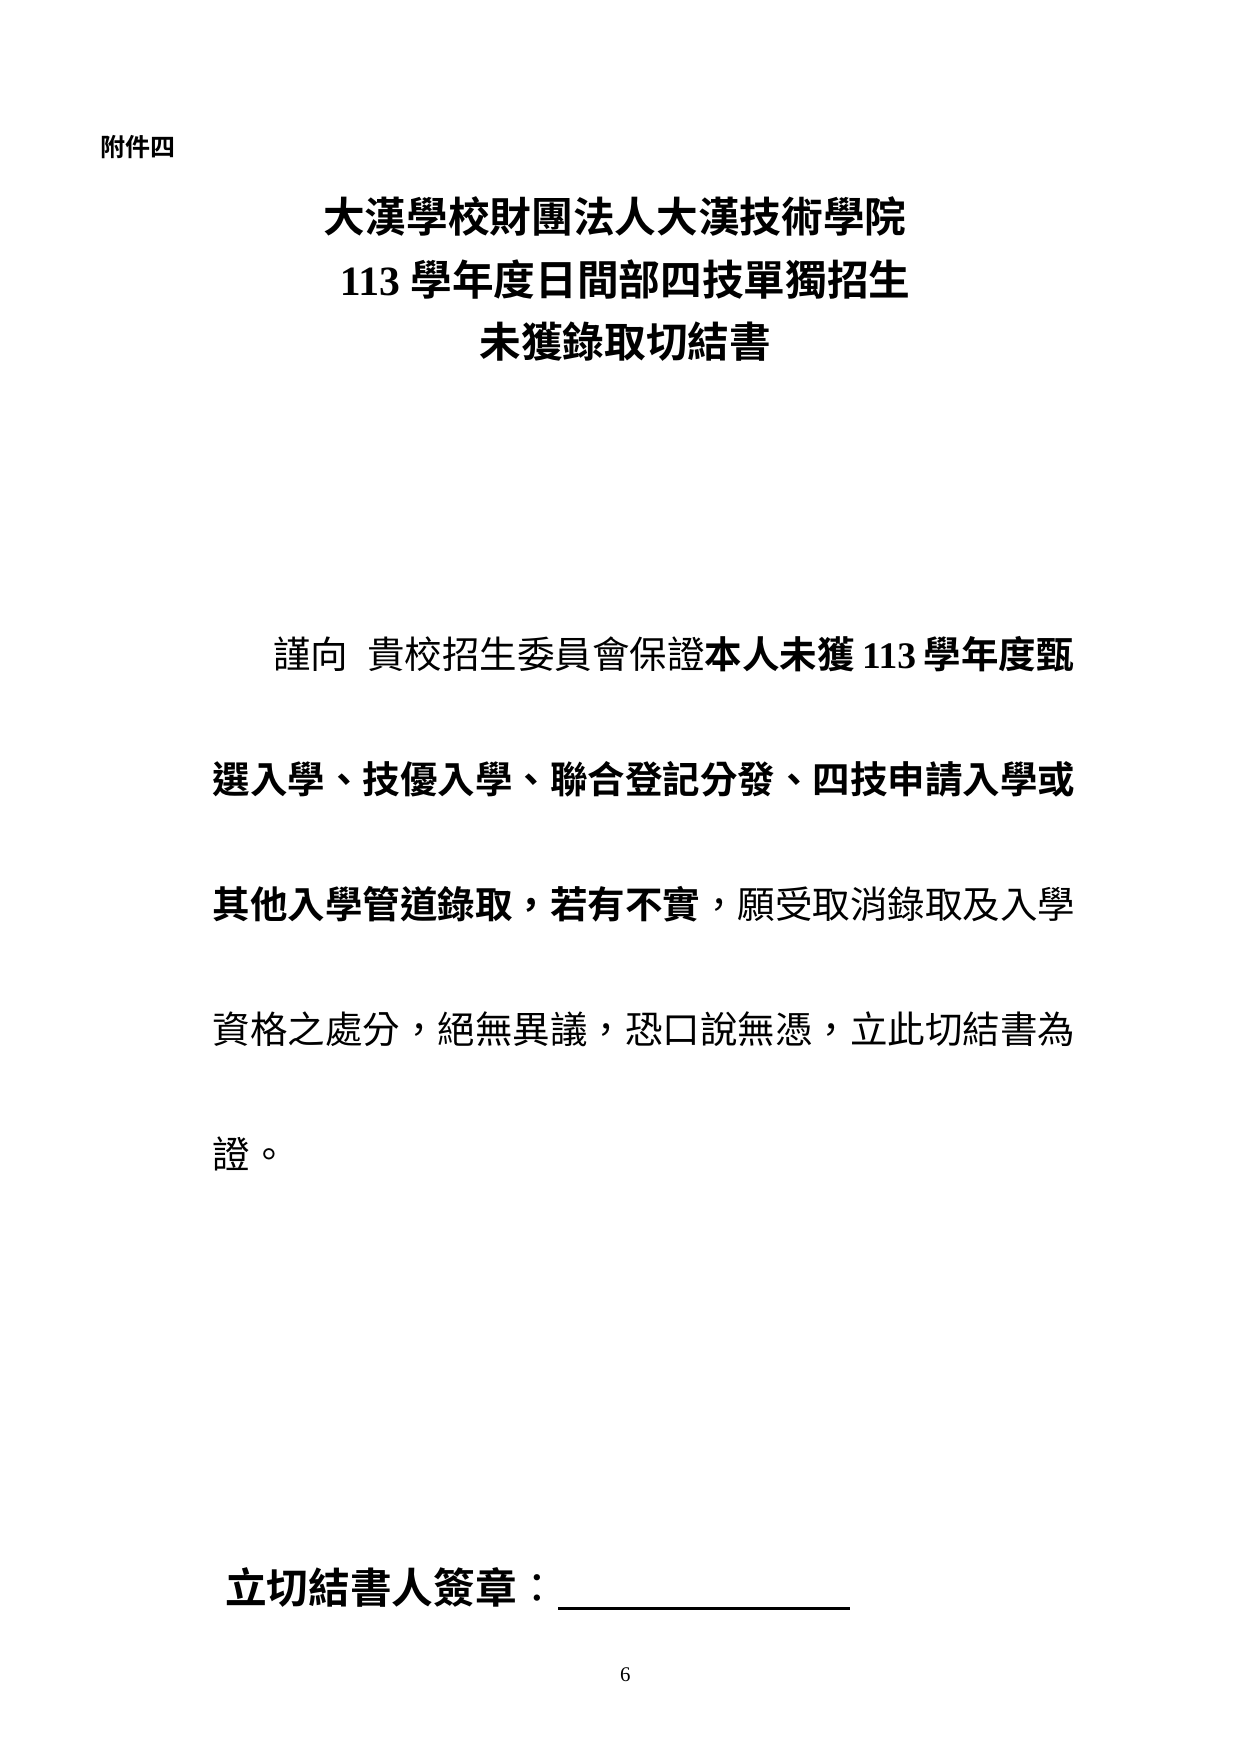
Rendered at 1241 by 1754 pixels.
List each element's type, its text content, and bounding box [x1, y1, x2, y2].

text 謹向 貴校招生委員會保證本人未獲113學年度甄選入學、技優入學、聯合登記分發、四技申請入學或其他入學管道錄取，若有不實，願受取消錄取及入學資格之處分，絕無異議，恐口說無憑，立此切結書為證。 [212, 610, 1075, 1173]
text 大漢學校財團法人大漢技術學院 [100, 173, 1150, 235]
text 立切結書人簽章： [225, 1544, 1119, 1606]
text 附件四 未獲錄取切結書 [100, 104, 1150, 166]
text 未獲錄取切結書 [100, 298, 1150, 360]
text 113 學年度日間部四技單獨招生 [100, 235, 1150, 298]
